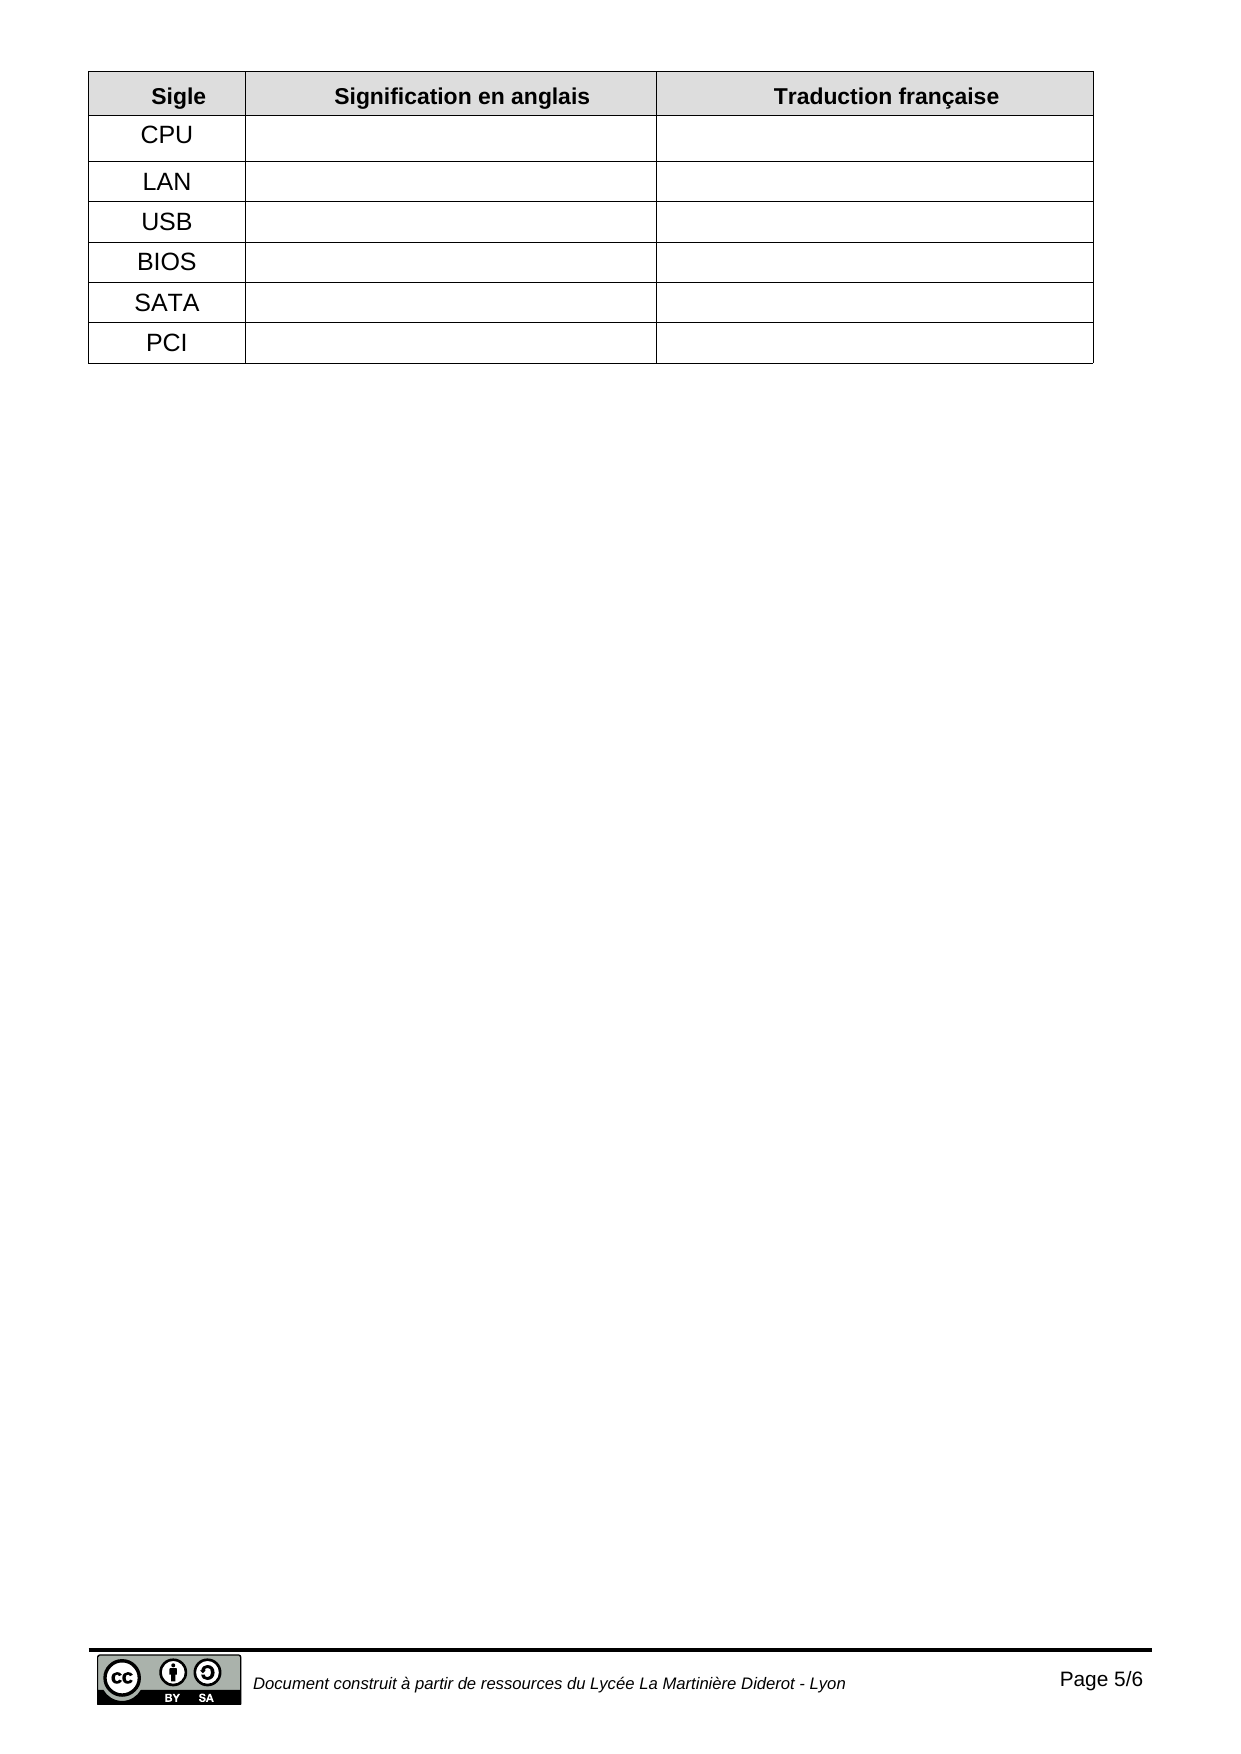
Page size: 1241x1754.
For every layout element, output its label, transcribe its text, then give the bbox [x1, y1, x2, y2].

table_cell SATA [89, 283, 245, 322]
table_cell [246, 323, 656, 362]
table_cell [657, 202, 1093, 242]
table_cell [657, 323, 1093, 362]
table_cell USB [89, 202, 245, 242]
table_cell PCI [89, 323, 245, 362]
table_cell [246, 162, 656, 201]
table_cell [657, 162, 1093, 201]
table_header Traduction française [657, 72, 1093, 115]
table_header Sigle [89, 72, 245, 115]
table_cell LAN [89, 162, 245, 201]
table_header Signification en anglais [246, 72, 656, 115]
table_cell [246, 283, 656, 322]
table_cell [246, 243, 656, 282]
table_cell BIOS [89, 243, 245, 282]
table_cell [657, 243, 1093, 282]
table_cell CPU [89, 116, 245, 161]
table_cell [657, 116, 1093, 161]
table_cell [657, 283, 1093, 322]
table_cell [246, 116, 656, 161]
table_cell [246, 202, 656, 242]
